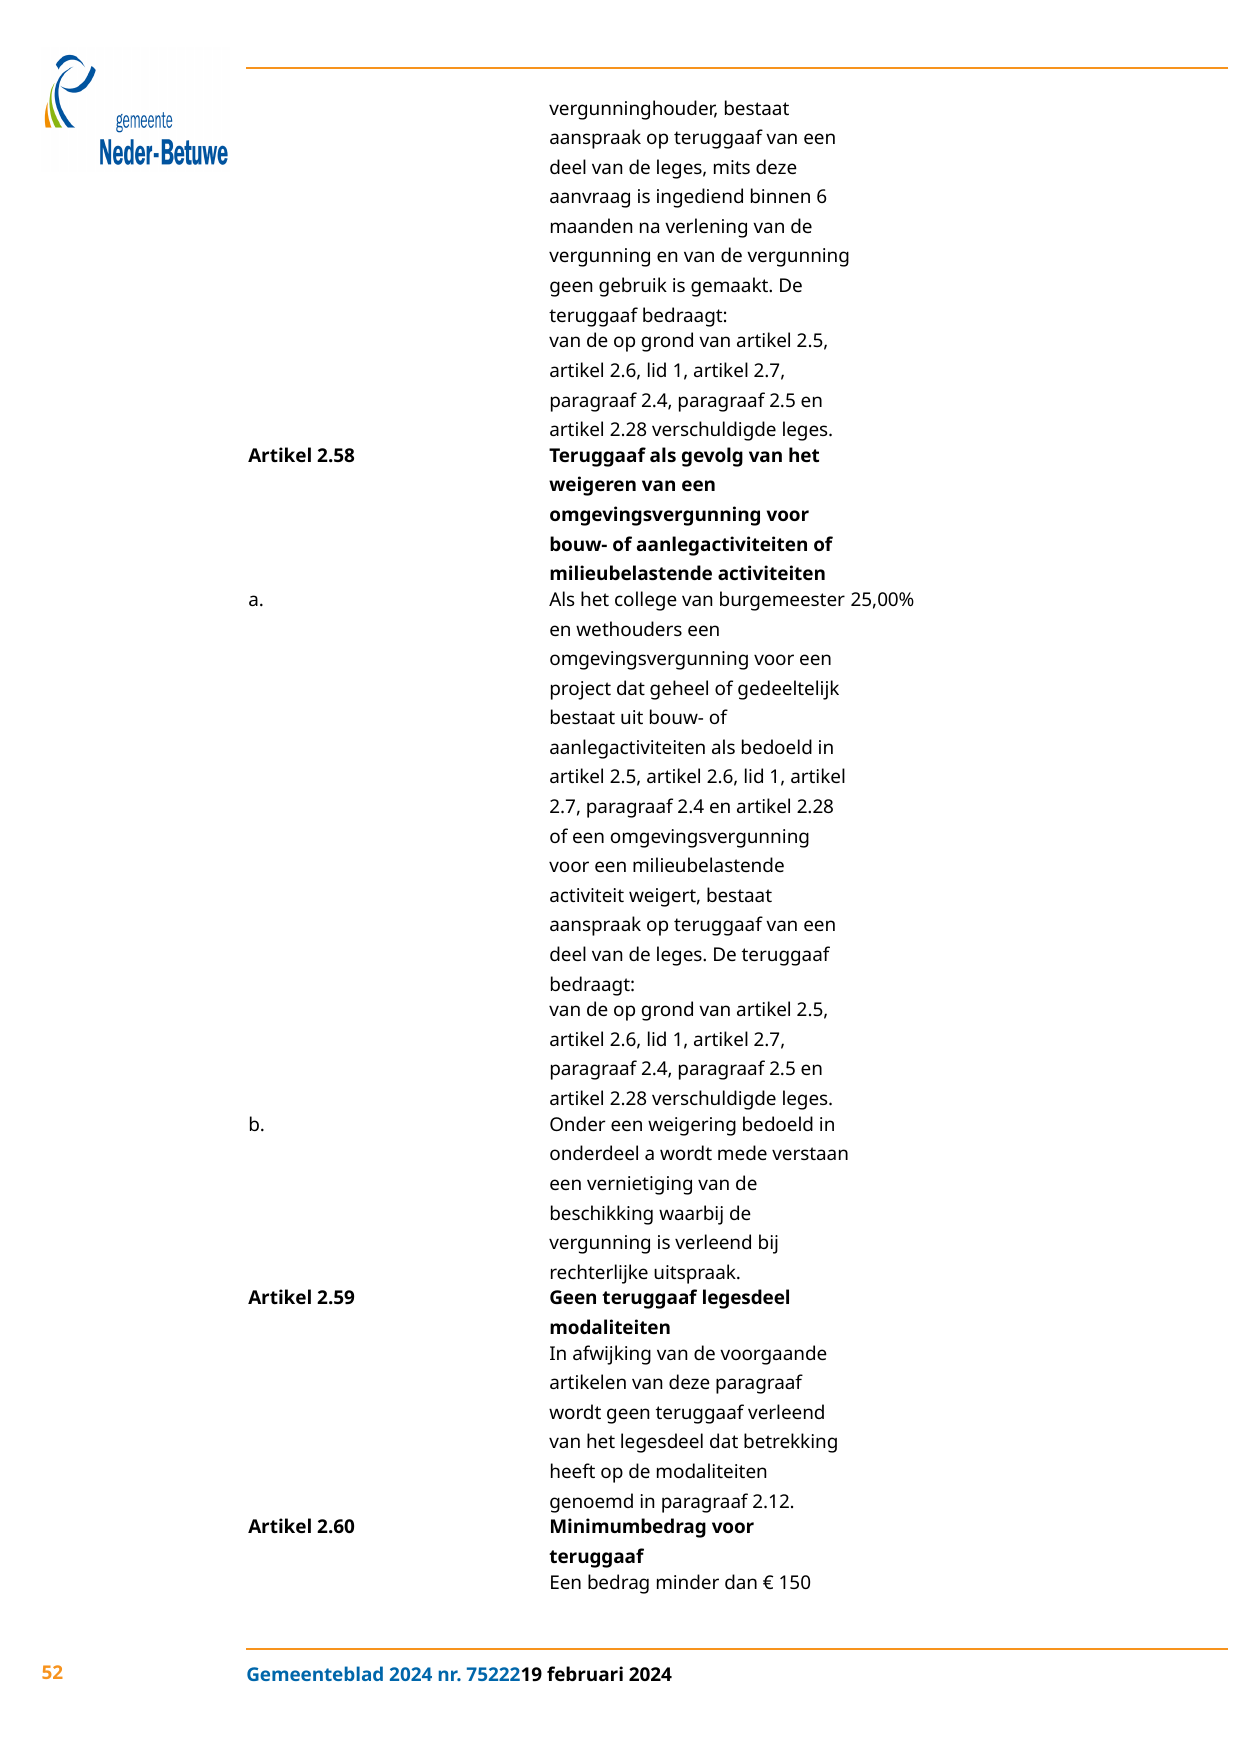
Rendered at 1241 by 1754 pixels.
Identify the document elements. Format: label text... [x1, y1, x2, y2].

table_cell Artikel 2.58 [248, 442, 549, 586]
table_cell [248, 328, 549, 442]
table_cell [850, 1340, 1152, 1513]
table_cell Minimumbedrag voor teruggaaf [549, 1514, 850, 1569]
table_cell [850, 95, 1152, 328]
table_cell [248, 95, 549, 328]
table_cell 25,00% [850, 586, 1152, 996]
table_cell [850, 328, 1152, 442]
table_cell Onder een weigering bedoeld in onderdeel a wordt mede verstaan een vernietiging van de beschikking waarbij de vergunning is verleend bij rechterlijke uitspraak. [549, 1111, 850, 1284]
table_cell [850, 1111, 1152, 1284]
table_cell Geen teruggaaf legesdeel modaliteiten [549, 1285, 850, 1340]
table_cell Artikel 2.60 [248, 1514, 549, 1569]
table_cell b. [248, 1111, 549, 1284]
table_cell a. [248, 586, 549, 996]
table_cell [850, 996, 1152, 1111]
table_cell [850, 442, 1152, 586]
table_cell Als het college van burgemeester en wethouders een omgevingsvergunning voor een project dat geheel of gedeeltelijk bestaat uit bouw- of aanlegactiviteiten als bedoeld in artikel 2.5, artikel 2.6, lid 1, artikel 2.7, paragraaf 2.4 en artikel 2.28 of een omgevingsvergunning voor een milieubelastende activiteit weigert, bestaat aanspraak op teruggaaf van een deel van de leges. De teruggaaf bedraagt: [549, 586, 850, 996]
table_cell van de op grond van artikel 2.5, artikel 2.6, lid 1, artikel 2.7, paragraaf 2.4, paragraaf 2.5 en artikel 2.28 verschuldigde leges. [549, 996, 850, 1111]
table_cell [248, 996, 549, 1111]
table_cell van de op grond van artikel 2.5, artikel 2.6, lid 1, artikel 2.7, paragraaf 2.4, paragraaf 2.5 en artikel 2.28 verschuldigde leges. [549, 328, 850, 442]
table_cell Een bedrag minder dan € 150 [549, 1569, 850, 1594]
table_cell [850, 1569, 1152, 1594]
table_cell [850, 1285, 1152, 1340]
table_cell In afwijking van de voorgaande artikelen van deze paragraaf wordt geen teruggaaf verleend van het legesdeel dat betrekking heeft op de modaliteiten genoemd in paragraaf 2.12. [549, 1340, 850, 1513]
table_cell Teruggaaf als gevolg van het weigeren van een omgevingsvergunning voor bouw- of aanlegactiviteiten of milieubelastende activiteiten [549, 442, 850, 586]
table_cell [248, 1569, 549, 1594]
picture [41, 47, 231, 172]
table_cell vergunninghouder, bestaat aanspraak op teruggaaf van een deel van de leges, mits deze aanvraag is ingediend binnen 6 maanden na verlening van de vergunning en van de vergunning geen gebruik is gemaakt. De teruggaaf bedraagt: [549, 95, 850, 328]
table_cell [248, 1340, 549, 1513]
table_cell [850, 1514, 1152, 1569]
table_cell Artikel 2.59 [248, 1285, 549, 1340]
